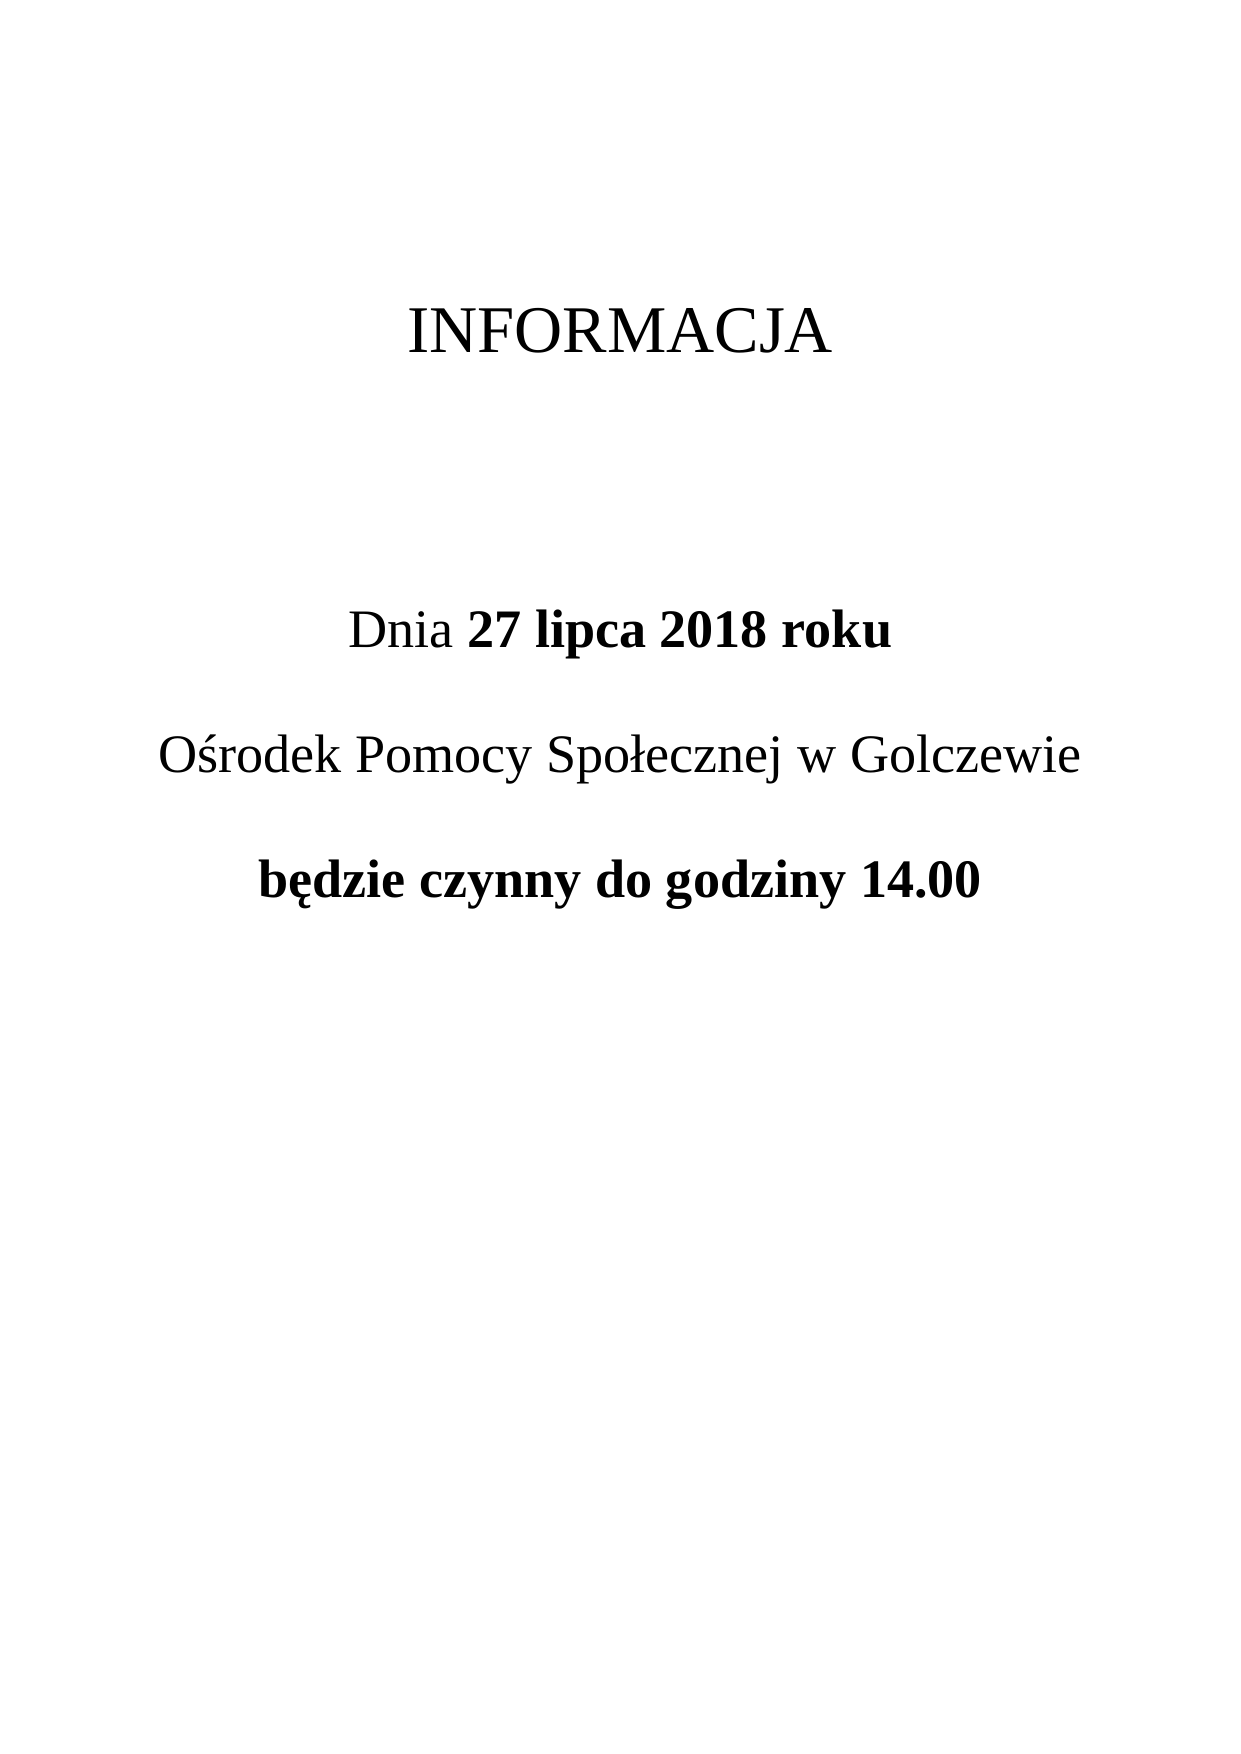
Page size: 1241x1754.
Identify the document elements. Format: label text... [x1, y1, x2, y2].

text Ośrodek Pomocy Społecznej w Golczewie [118, 722, 1122, 784]
text INFORMACJA [118, 291, 1122, 367]
text będzie czynny do godziny 14.00 [118, 846, 1122, 909]
text Dnia 27 lipca 2018 roku [118, 597, 1122, 659]
